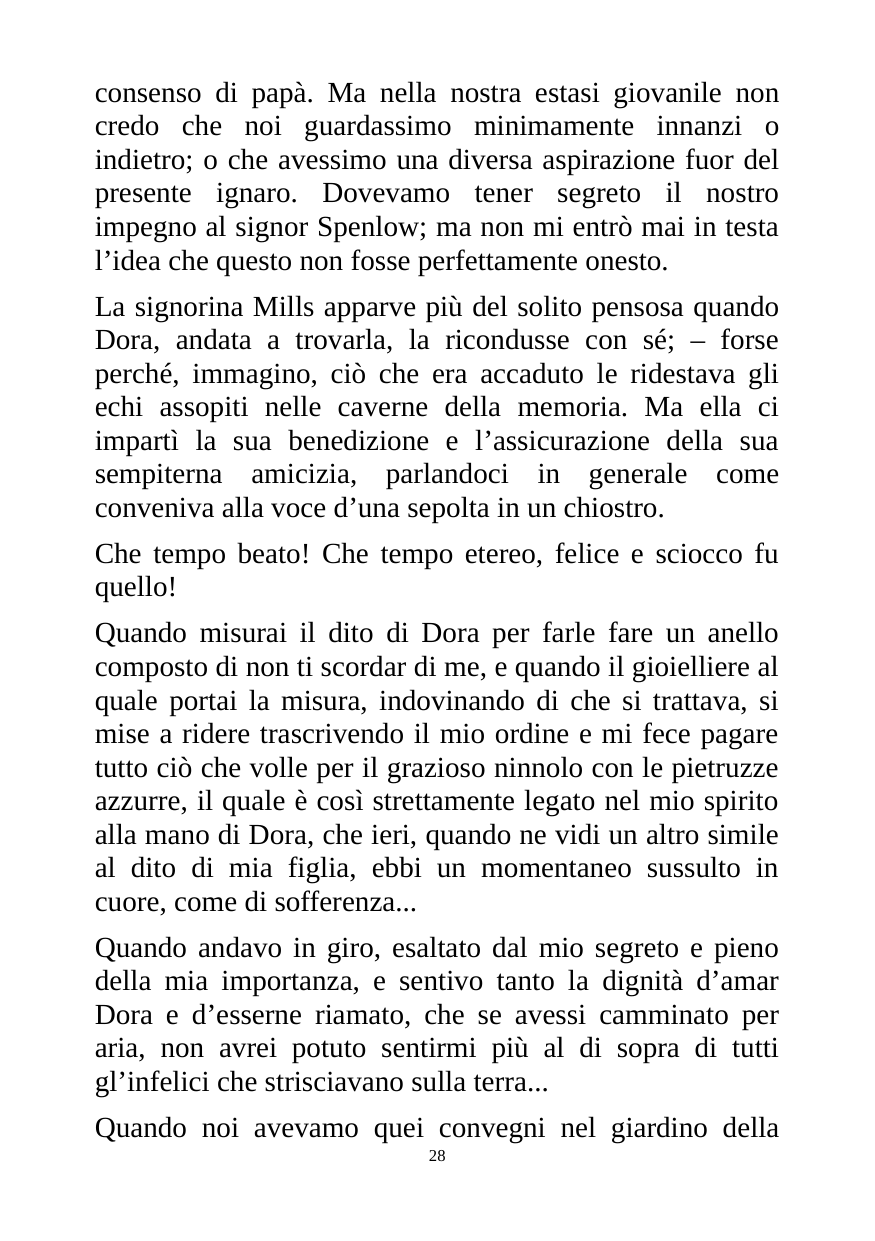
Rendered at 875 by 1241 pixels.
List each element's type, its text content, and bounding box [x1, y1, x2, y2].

text Quando misurai il dito di Dora per farle fare un anello composto di non ti scordar di me, e quando il gioielliere al quale portai la misura, indovinando di che si trattava, si mise a ridere trascrivendo il mio ordine e mi fece pagare tutto ciò che volle per il grazioso ninnolo con le pietruzze azzurre, il quale è così strettamente legato nel mio spirito alla mano di Dora, che ieri, quando ne vidi un altro simile al dito di mia figlia, ebbi un momentaneo sussulto in cuore, come di sofferenza... [94, 616, 779, 917]
text Quando noi avevamo quei convegni nel giardino della [94, 1110, 779, 1144]
text consenso di papà. Ma nella nostra estasi giovanile non credo che noi guardassimo minimamente innanzi o indietro; o che avessimo una diversa aspirazione fuor del presente ignaro. Dovevamo tener segreto il nostro impegno al signor Spenlow; ma non mi entrò mai in testa l’idea che questo non fosse perfettamente onesto. [94, 75, 779, 276]
text Quando andavo in giro, esaltato dal mio segreto e pieno della mia importanza, e sentivo tanto la dignità d’amar Dora e d’esserne riamato, che se avessi camminato per aria, non avrei potuto sentirmi più al di sopra di tutti gl’infelici che strisciavano sulla terra... [94, 930, 779, 1098]
text Che tempo beato! Che tempo etereo, felice e sciocco fu quello! [94, 536, 779, 603]
text La signorina Mills apparve più del solito pensosa quando Dora, andata a trovarla, la ricondusse con sé; – forse perché, immagino, ciò che era accaduto le ridestava gli echi assopiti nelle caverne della memoria. Ma ella ci impartì la sua benedizione e l’assicurazione della sua sempiterna amicizia, parlandoci in generale come conveniva alla voce d’una sepolta in un chiostro. [94, 289, 779, 523]
